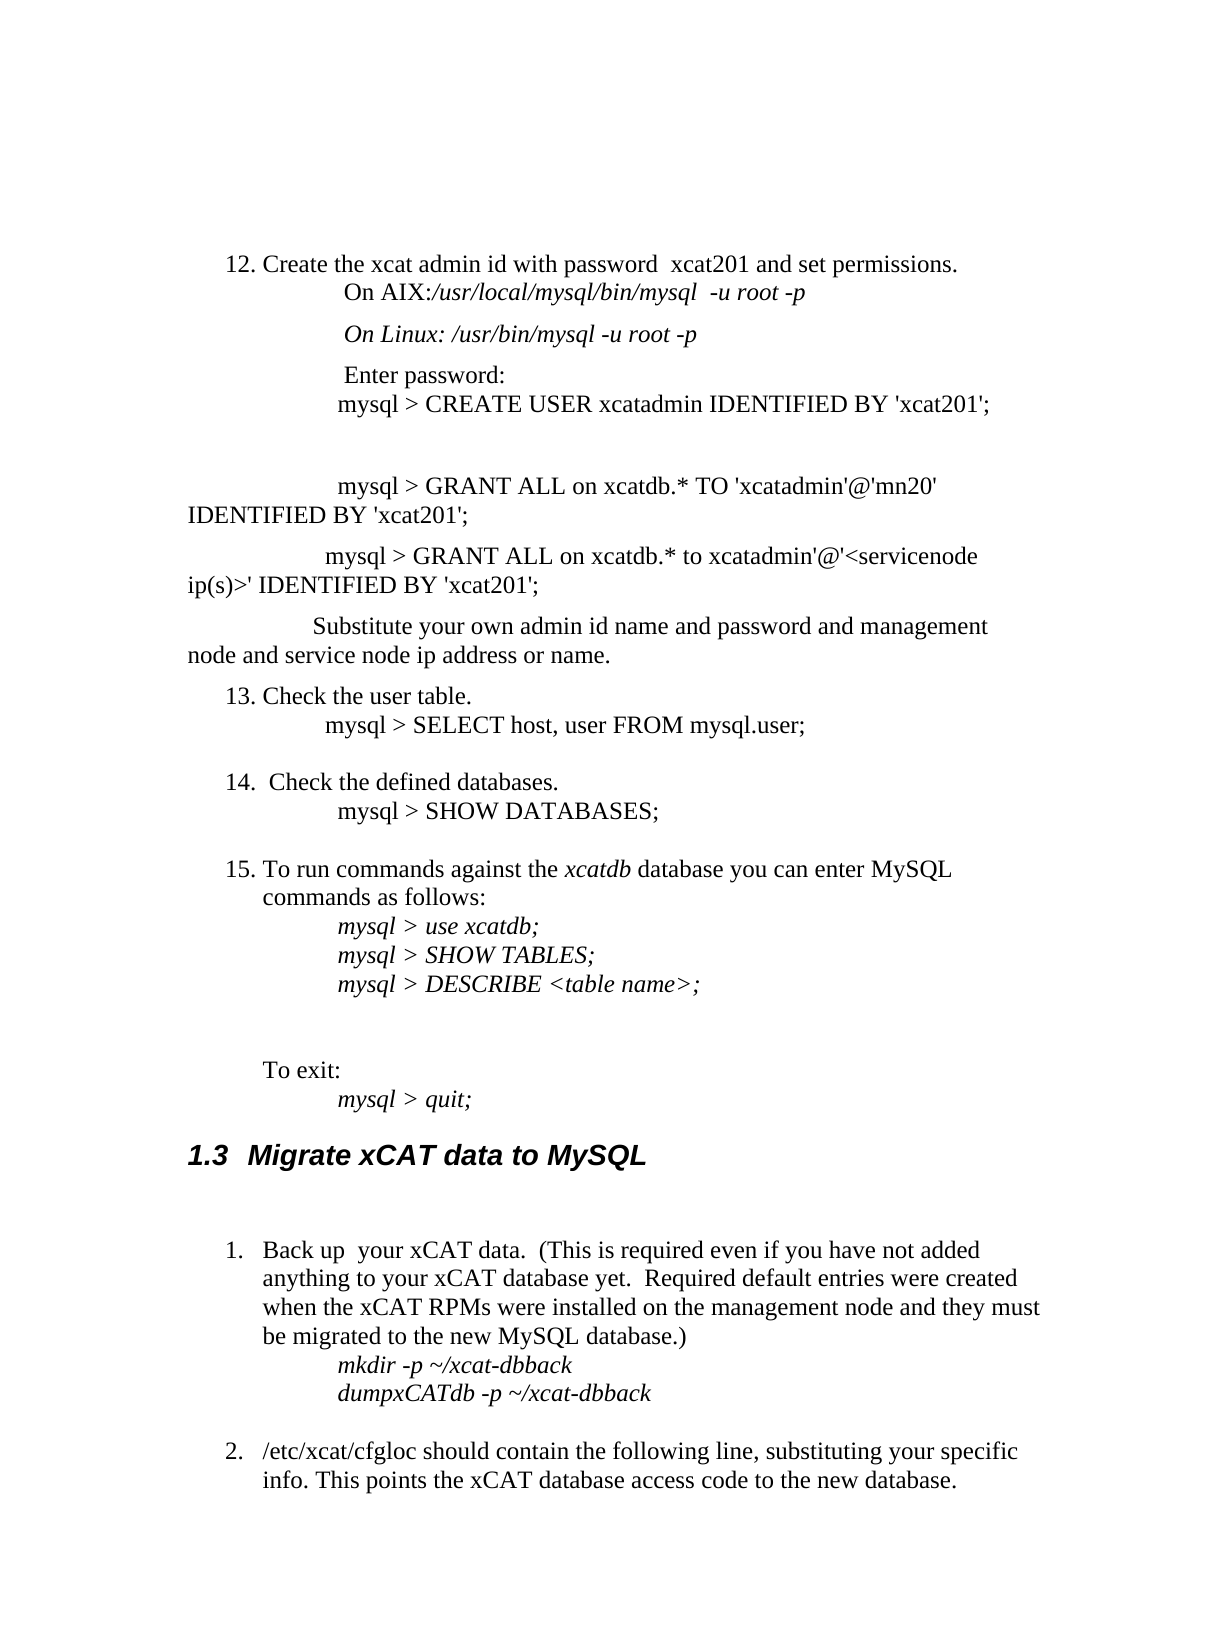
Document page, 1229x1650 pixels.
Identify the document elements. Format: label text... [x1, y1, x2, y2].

list /etc/xcat/cfgloc should contain the following line, substituting your specific info. This points the xCAT database access code to the new database. [225, 1436, 1041, 1493]
text On AIX:/usr/local/mysql/bin/mysql -u root -p [187, 277, 1041, 306]
list mysql > SELECT host, user FROM mysql.user; [225, 710, 1041, 739]
text mysql > CREATE USER xcatadmin IDENTIFIED BY 'xcat201'; [187, 389, 1041, 417]
text mysql > quit; [337, 1084, 1041, 1112]
list Back up your xCAT data. (This is required even if you have not added anything to your xCAT database yet. Required default entries were created when the xCAT RPMs were installed on the management node and they must be migrated to the new MySQL database.) [225, 1235, 1041, 1350]
text mysql > SHOW TABLES; [337, 940, 1041, 969]
text mysql > use xcatdb; [337, 911, 1041, 940]
text mysql > DESCRIBE <table name>; [337, 969, 1041, 997]
list Create the xcat admin id with password xcat201 and set permissions. [225, 249, 1041, 277]
list To run commands against the xcatdb database you can enter MySQL commands as follows: [225, 854, 1041, 911]
list Enter password: [225, 360, 1041, 389]
subtitle Migrate xCAT data to MySQL [187, 1137, 1041, 1171]
text On Linux: /usr/bin/mysql -u root -p [187, 319, 1041, 347]
list mysql > SHOW DATABASES; [300, 796, 1041, 825]
list Check the defined databases. [225, 767, 1041, 796]
text mysql > GRANT ALL on xcatdb.* to xcatadmin'@'<servicenode ip(s)>' IDENTIFIED BY 'xcat201'; [187, 541, 1041, 599]
text Substitute your own admin id name and password and management node and service node ip address or name. [187, 611, 1041, 669]
text mysql > GRANT ALL on xcatdb.* TO 'xcatadmin'@'mn20' IDENTIFIED BY 'xcat201'; [187, 471, 1041, 529]
list Check the user table. [225, 681, 1041, 710]
list dumpxCATdb -p ~/xcat-dbback [300, 1378, 1041, 1407]
list mkdir -p ~/xcat-dbback [300, 1350, 1041, 1378]
text To exit: [262, 1055, 1041, 1084]
